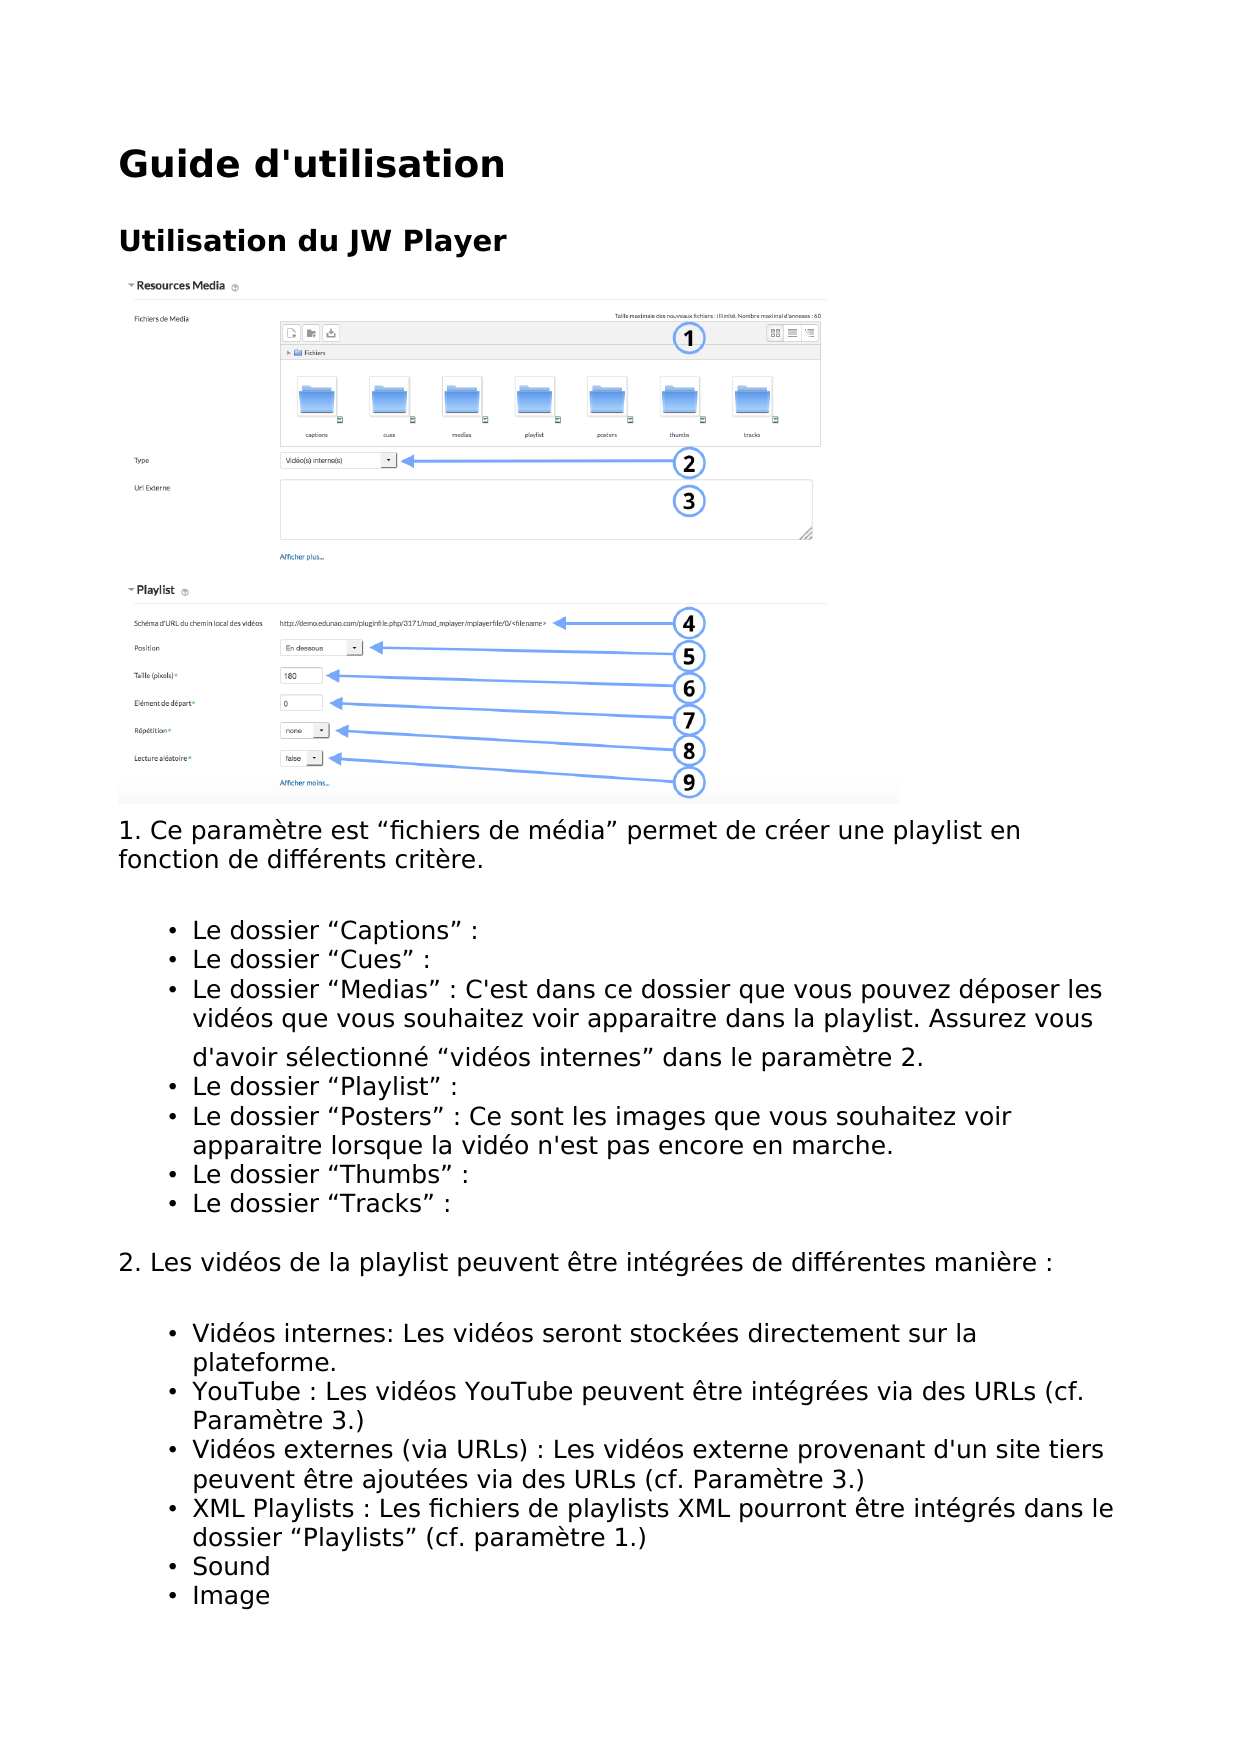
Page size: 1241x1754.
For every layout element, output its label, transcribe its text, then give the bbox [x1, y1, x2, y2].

list Image [177, 1581, 1122, 1611]
picture [118, 270, 900, 804]
list Le dossier “Playlist” : [177, 1072, 1122, 1102]
list Le dossier “Cues” : [177, 946, 1122, 975]
text 2. Les vidéos de la playlist peuvent être intégrées de différentes manière : [118, 1248, 1122, 1277]
subtitle Utilisation du JW Player [118, 224, 1122, 258]
list XML Playlists : Les fichiers de playlists XML pourront être intégrés dans le dossier “Playlists” (cf. paramètre 1.) [177, 1494, 1122, 1552]
text 1. Ce paramètre est “fichiers de média” permet de créer une playlist en fonction de différents critère. [118, 816, 1122, 874]
list Le dossier “Posters” : Ce sont les images que vous souhaitez voir apparaitre lorsque la vidéo n'est pas encore en marche. [177, 1102, 1122, 1160]
subtitle Guide d'utilisation [118, 143, 1122, 187]
list Le dossier “Tracks” : [177, 1189, 1122, 1218]
list Le dossier “Thumbs” : [177, 1160, 1122, 1189]
list Vidéos internes: Les vidéos seront stockées directement sur la plateforme. [177, 1319, 1122, 1377]
list Le dossier “Captions” : [177, 916, 1122, 946]
list Vidéos externes (via URLs) : Les vidéos externe provenant d'un site tiers peuvent être ajoutées via des URLs (cf. Paramètre 3.) [177, 1436, 1122, 1494]
list Sound [177, 1552, 1122, 1581]
list YouTube : Les vidéos YouTube peuvent être intégrées via des URLs (cf. Paramètre 3.) [177, 1377, 1122, 1436]
list Le dossier “Medias” : C'est dans ce dossier que vous pouvez déposer les vidéos que vous souhaitez voir apparaitre dans la playlist. Assurez vous d'avoir sélectionné “vidéos internes” dans le paramètre 2. [177, 975, 1122, 1072]
